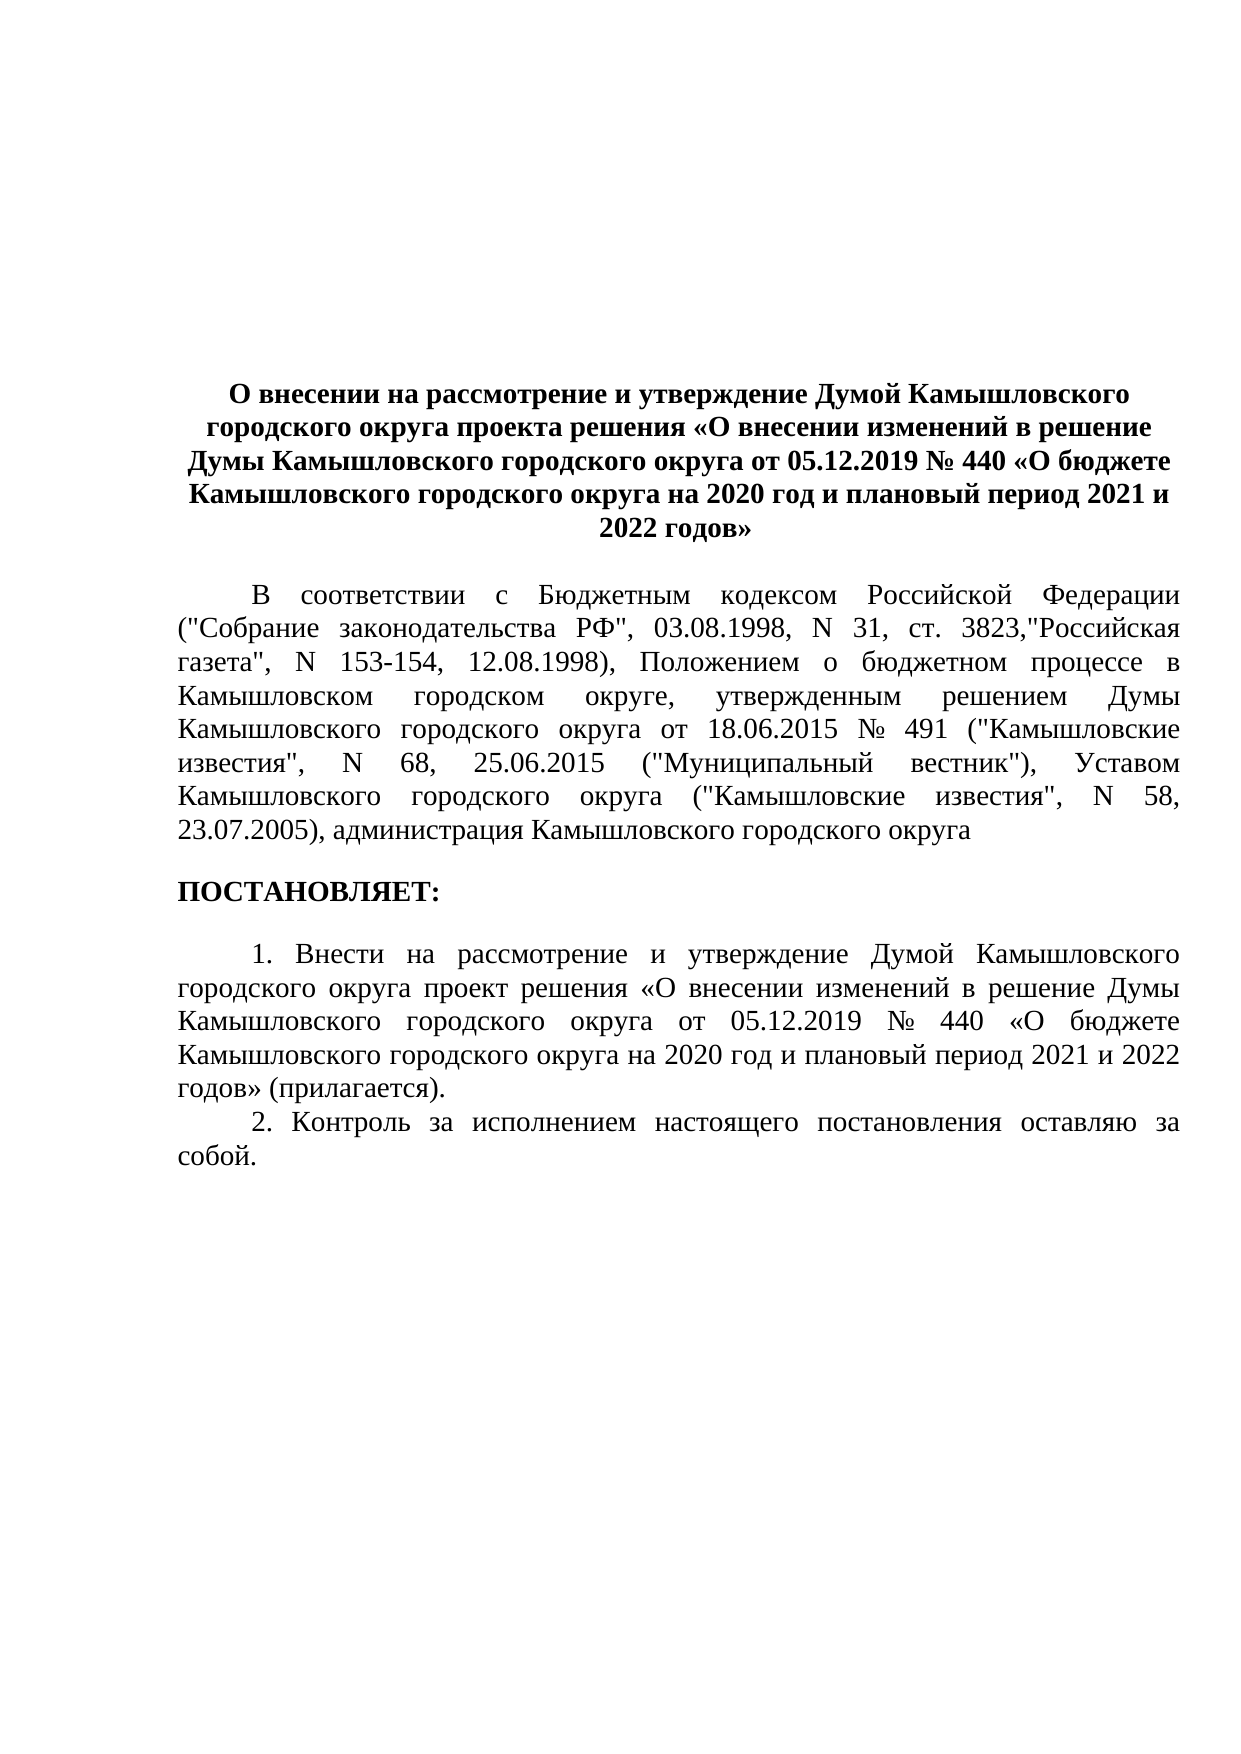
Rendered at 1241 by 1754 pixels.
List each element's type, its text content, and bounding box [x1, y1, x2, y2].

text 2. Контроль за исполнением настоящего постановления оставляю за собой. [177, 1104, 1181, 1171]
title О внесении на рассмотрение и утверждение Думой Камышловского городского округа проекта решения «О внесении изменений в решение Думы Камышловского городского округа от 05.12.2019 № 440 «О бюджете Камышловского городского округа на 2020 год и плановый период 2021 и 2022 годов» [177, 376, 1181, 543]
text ПОСТАНОВЛЯЕТ: [177, 874, 1181, 908]
title В соответствии с Бюджетным кодексом Российской Федерации ("Собрание законодательства РФ", 03.08.1998, N 31, ст. 3823,"Российская газета", N 153-154, 12.08.1998), Положением о бюджетном процессе в Камышловском городском округе, утвержденным решением Думы Камышловского городского округа от 18.06.2015 № 491 ("Камышловские известия", N 68, 25.06.2015 ("Муниципальный вестник"), Уставом Камышловского городского округа ("Камышловские известия", N 58, 23.07.2005), администрация Камышловского городского округа [177, 577, 1181, 845]
title 1. Внести на рассмотрение и утверждение Думой Камышловского городского округа проект решения «О внесении изменений в решение Думы Камышловского городского округа от 05.12.2019 № 440 «О бюджете Камышловского городского округа на 2020 год и плановый период 2021 и 2022 годов» (прилагается). [177, 936, 1181, 1104]
